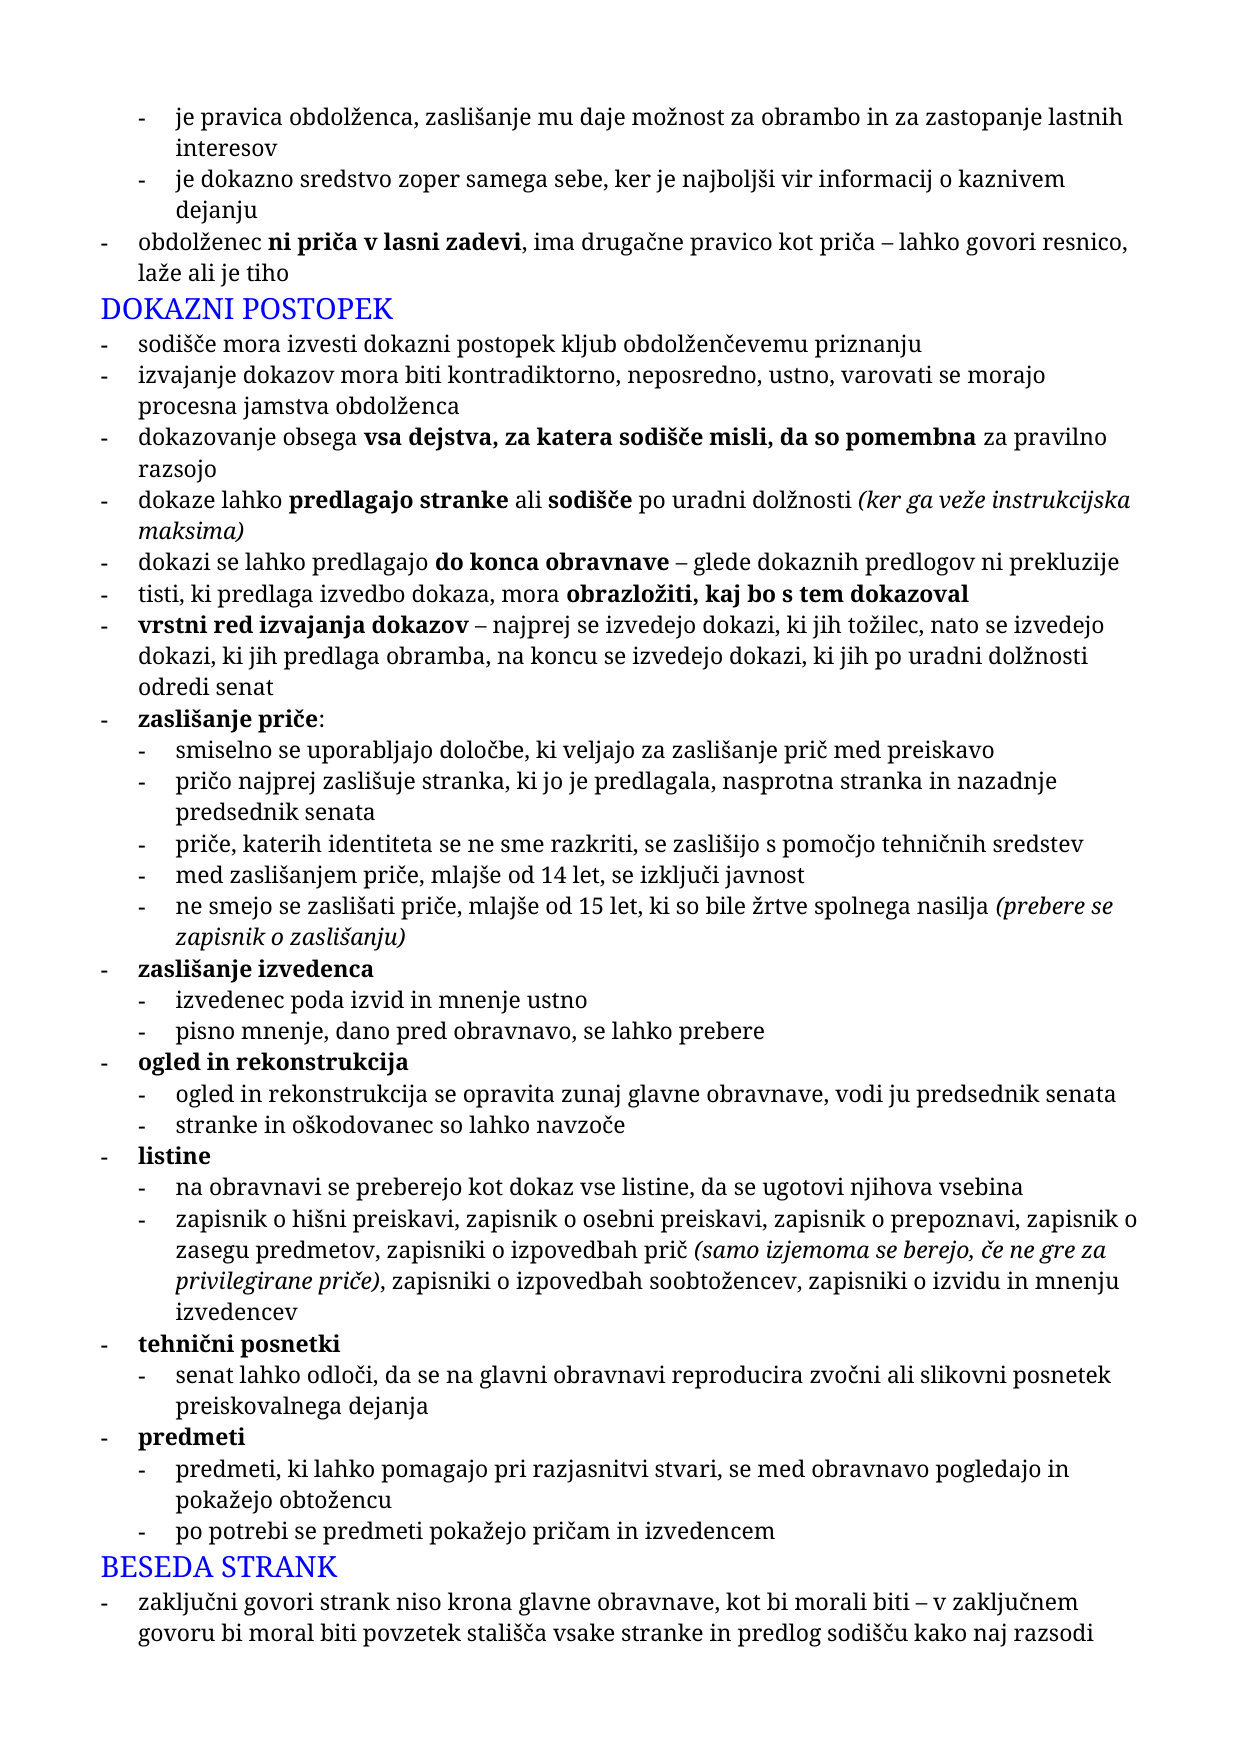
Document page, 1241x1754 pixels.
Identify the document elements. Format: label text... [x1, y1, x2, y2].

list zaslišanje priče: [100, 703, 1140, 734]
list tisti, ki predlaga izvedbo dokaza, mora obrazložiti, kaj bo s tem dokazoval [100, 578, 1140, 609]
list priče, katerih identiteta se ne sme razkriti, se zaslišijo s pomočjo tehničnih sredstev [138, 828, 1140, 859]
subtitle DOKAZNI POSTOPEK [100, 288, 1140, 328]
list dokaze lahko predlagajo stranke ali sodišče po uradni dolžnosti (ker ga veže instrukcijska maksima) [100, 484, 1140, 546]
list po potrebi se predmeti pokažejo pričam in izvedencem [138, 1515, 1140, 1546]
list obdolženec ni priča v lasni zadevi, ima drugačne pravico kot priča – lahko govori resnico, laže ali je tiho [100, 225, 1140, 288]
list med zaslišanjem priče, mlajše od 14 let, se izključi javnost [138, 859, 1140, 890]
list senat lahko odloči, da se na glavni obravnavi reproducira zvočni ali slikovni posnetek preiskovalnega dejanja [138, 1359, 1140, 1421]
list pisno mnenje, dano pred obravnavo, se lahko prebere [138, 1015, 1140, 1046]
list izvedenec poda izvid in mnenje ustno [138, 984, 1140, 1015]
list ogled in rekonstrukcija [100, 1046, 1140, 1078]
list je pravica obdolženca, zaslišanje mu daje možnost za obrambo in za zastopanje lastnih interesov [138, 100, 1140, 163]
list na obravnavi se preberejo kot dokaz vse listine, da se ugotovi njihova vsebina [138, 1171, 1140, 1203]
list vrstni red izvajanja dokazov – najprej se izvedejo dokazi, ki jih tožilec, nato se izvedejo dokazi, ki jih predlaga obramba, na koncu se izvedejo dokazi, ki jih po uradni dolžnosti odredi senat [100, 609, 1140, 703]
list zapisnik o hišni preiskavi, zapisnik o osebni preiskavi, zapisnik o prepoznavi, zapisnik o zasegu predmetov, zapisniki o izpovedbah prič (samo izjemoma se berejo, če ne gre za privilegirane priče), zapisniki o izpovedbah soobtožencev, zapisniki o izvidu in mnenju izvedencev [138, 1203, 1140, 1328]
list dokazovanje obsega vsa dejstva, za katera sodišče misli, da so pomembna za pravilno razsojo [100, 421, 1140, 484]
list ne smejo se zaslišati priče, mlajše od 15 let, ki so bile žrtve spolnega nasilja (prebere se zapisnik o zaslišanju) [138, 890, 1140, 953]
list dokazi se lahko predlagajo do konca obravnave – glede dokaznih predlogov ni prekluzije [100, 546, 1140, 578]
list stranke in oškodovanec so lahko navzoče [138, 1109, 1140, 1140]
list predmeti [100, 1421, 1140, 1453]
subtitle BESEDA STRANK [100, 1546, 1140, 1586]
list izvajanje dokazov mora biti kontradiktorno, neposredno, ustno, varovati se morajo procesna jamstva obdolženca [100, 359, 1140, 421]
list zaključni govori strank niso krona glavne obravnave, kot bi morali biti – v zaključnem govoru bi moral biti povzetek stališča vsake stranke in predlog sodišču kako naj razsodi [100, 1586, 1140, 1648]
list je dokazno sredstvo zoper samega sebe, ker je najboljši vir informacij o kaznivem dejanju [138, 163, 1140, 225]
list listine [100, 1140, 1140, 1171]
list pričo najprej zaslišuje stranka, ki jo je predlagala, nasprotna stranka in nazadnje predsednik senata [138, 765, 1140, 828]
list ogled in rekonstrukcija se opravita zunaj glavne obravnave, vodi ju predsednik senata [138, 1078, 1140, 1109]
list smiselno se uporabljajo določbe, ki veljajo za zaslišanje prič med preiskavo [138, 734, 1140, 765]
list zaslišanje izvedenca [100, 953, 1140, 984]
list tehnični posnetki [100, 1328, 1140, 1359]
list sodišče mora izvesti dokazni postopek kljub obdolženčevemu priznanju [100, 328, 1140, 359]
list predmeti, ki lahko pomagajo pri razjasnitvi stvari, se med obravnavo pogledajo in pokažejo obtožencu [138, 1453, 1140, 1515]
